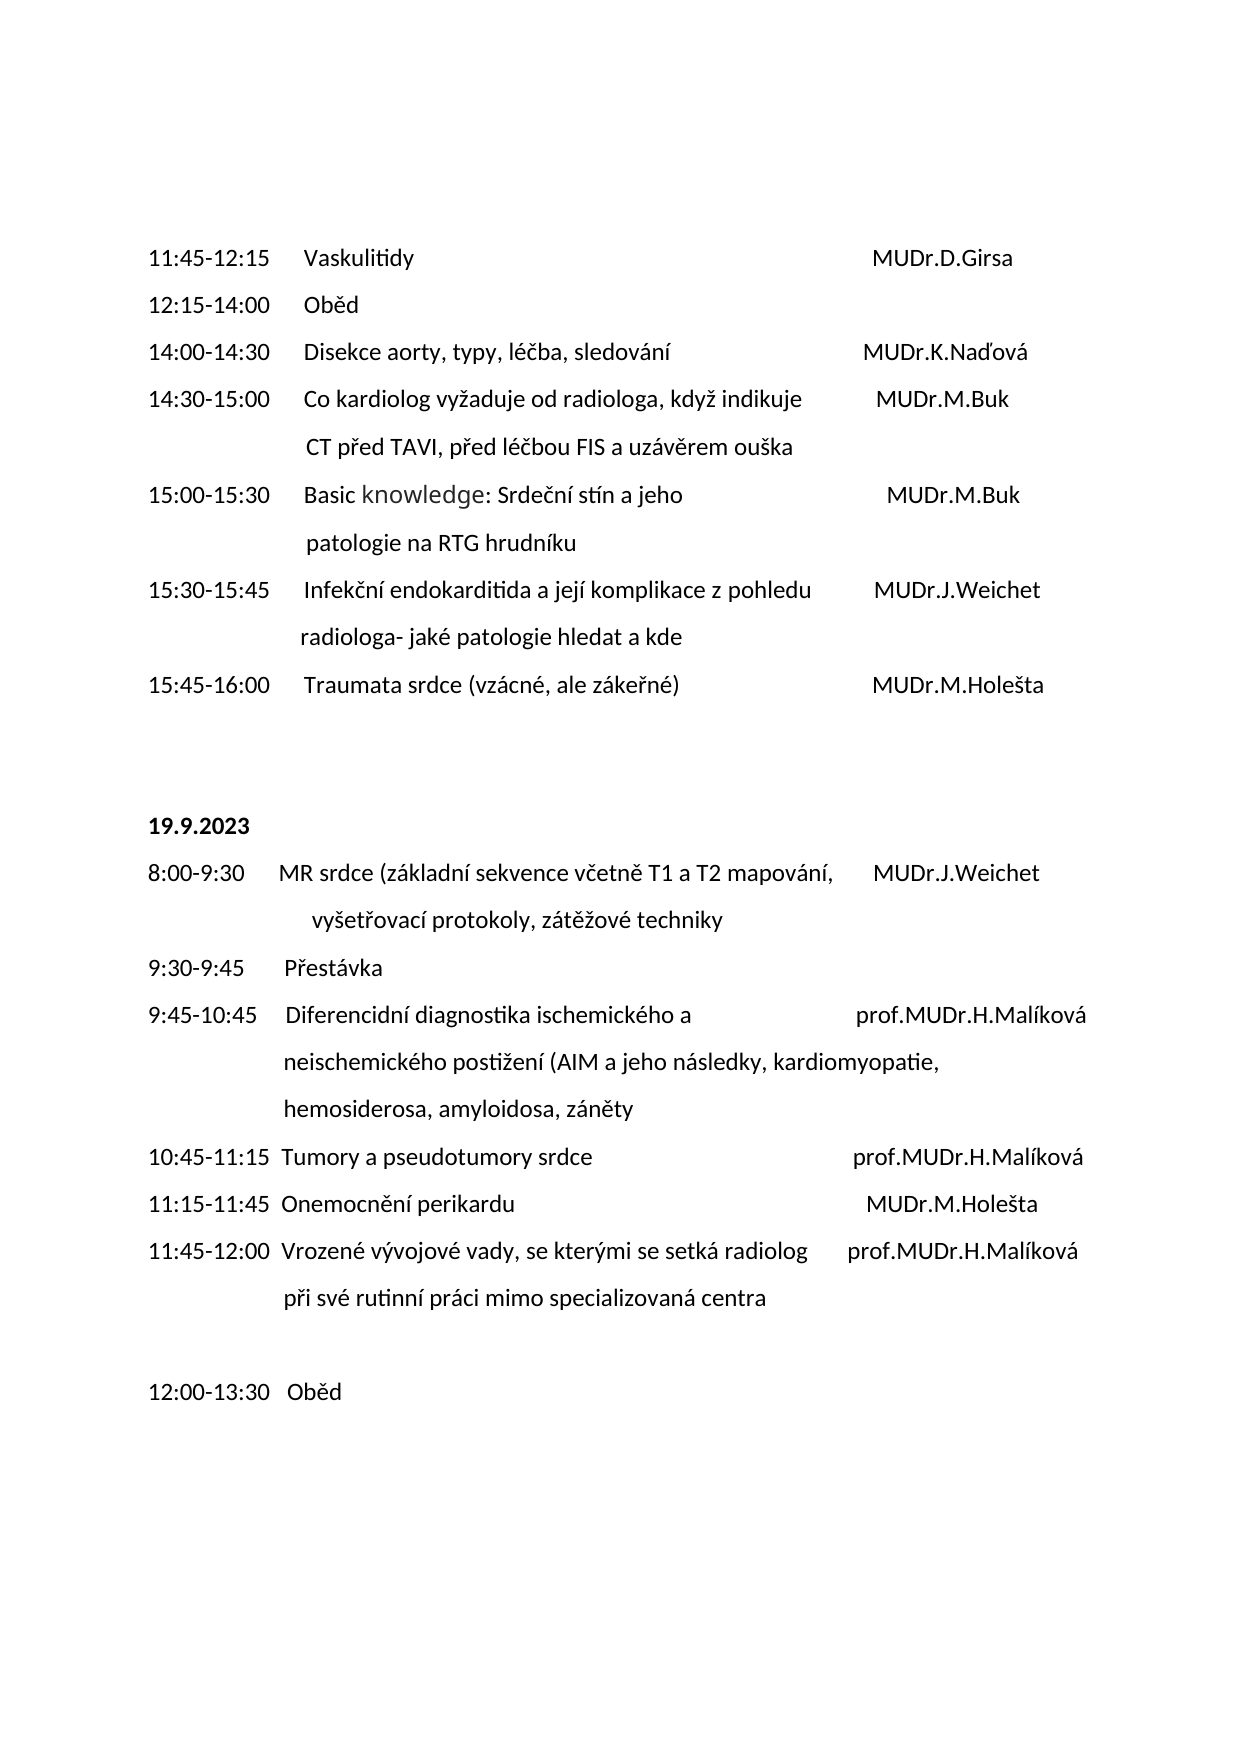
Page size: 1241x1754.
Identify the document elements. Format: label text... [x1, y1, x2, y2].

text 15:00-15:30 Basic knowledge: Srdeční stín a jeho MUDr.M.Buk [148, 478, 1093, 511]
text 19.9.2023 [148, 810, 1093, 841]
text 15:45-16:00 Traumata srdce (vzácné, ale zákeřné) MUDr.M.Holešta [148, 669, 1093, 699]
text CT před TAVI, před léčbou FIS a uzávěrem ouška [148, 431, 1093, 461]
text hemosiderosa, amyloidosa, záněty [148, 1093, 1093, 1124]
text radiologa- jaké patologie hledat a kde [148, 622, 1093, 652]
text 8:00-9:30 MR srdce (základní sekvence včetně T1 a T2 mapování, MUDr.J.Weichet [148, 857, 1093, 888]
text 11:45-12:00 Vrozené vývojové vady, se kterými se setká radiolog prof.MUDr.H.Malíková [148, 1235, 1093, 1266]
text neischemického postižení (AIM a jeho následky, kardiomyopatie, [148, 1046, 1093, 1077]
text 9:30-9:45 Přestávka [148, 952, 1093, 982]
text při své rutinní práci mimo specializovaná centra [148, 1282, 1093, 1313]
text 9:45-10:45 Diferencidní diagnostika ischemického a prof.MUDr.H.Malíková [148, 999, 1093, 1029]
text 14:30-15:00 Co kardiolog vyžaduje od radiologa, když indikuje MUDr.M.Buk [148, 383, 1093, 414]
text 11:45-12:15 Vaskulitidy MUDr.D.Girsa [148, 242, 1093, 272]
text 11:15-11:45 Onemocnění perikardu MUDr.M.Holešta [148, 1188, 1093, 1218]
text vyšetřovací protokoly, zátěžové techniky [148, 905, 1093, 935]
text patologie na RTG hrudníku [148, 527, 1093, 558]
text 14:00-14:30 Disekce aorty, typy, léčba, sledování MUDr.K.Naďová [148, 336, 1093, 367]
text 12:15-14:00 Oběd [148, 289, 1093, 320]
text 15:30-15:45 Infekční endokarditida a její komplikace z pohledu MUDr.J.Weichet [148, 574, 1093, 605]
text 10:45-11:15 Tumory a pseudotumory srdce prof.MUDr.H.Malíková [148, 1141, 1093, 1171]
text 12:00-13:30 Oběd [148, 1377, 1093, 1407]
